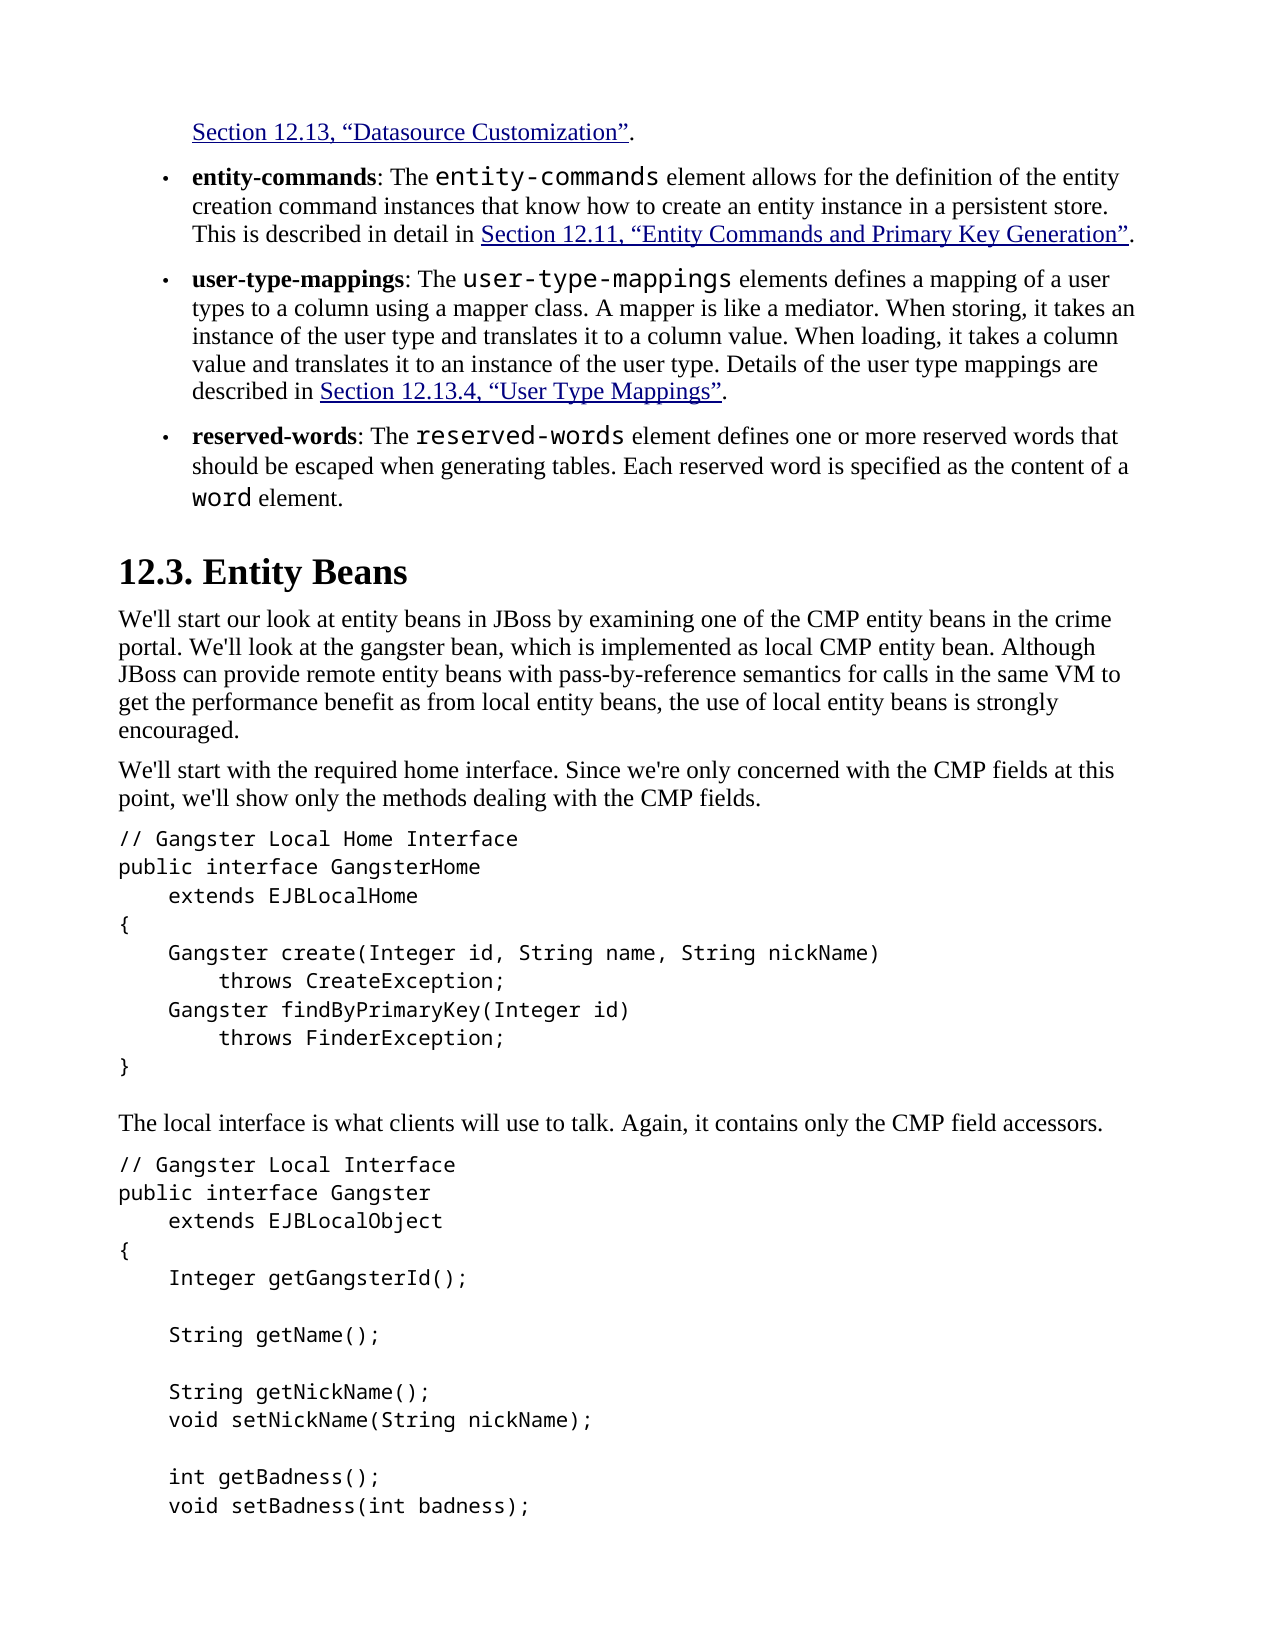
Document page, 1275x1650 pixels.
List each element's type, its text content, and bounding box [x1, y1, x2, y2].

text extends EJBLocalHome [118, 881, 1157, 909]
text void setBadness(int badness); [118, 1491, 1157, 1519]
text public interface Gangster [118, 1178, 1157, 1207]
text extends EJBLocalObject [118, 1207, 1157, 1235]
list entity-commands: The entity-commands element allows for the definition of the entity creation command instances that know how to create an entity instance in a persistent store. This is described in detail in Section 12.11, “Entity Commands and Primary Key Generation”. [162, 158, 1157, 248]
text // Gangster Local Home Interface [118, 824, 1157, 852]
text { [118, 909, 1157, 938]
text The local interface is what clients will use to talk. Again, it contains only the CMP field accessors. [118, 1109, 1157, 1137]
text Integer getGangsterId(); [118, 1263, 1157, 1292]
text void setNickName(String nickName); [118, 1406, 1157, 1434]
text throws FinderException; [118, 1023, 1157, 1052]
text int getBadness(); [118, 1462, 1157, 1491]
text // Gangster Local Interface [118, 1150, 1157, 1178]
text Gangster findByPrimaryKey(Integer id) [118, 995, 1157, 1023]
text String getName(); [118, 1320, 1157, 1349]
text public interface GangsterHome [118, 852, 1157, 881]
list Section 12.13, “Datasource Customization”. [162, 118, 1157, 146]
text throws CreateException; [118, 966, 1157, 995]
text We'll start with the required home interface. Since we're only concerned with the CMP fields at this point, we'll show only the methods dealing with the CMP fields. [118, 756, 1157, 812]
text String getNickName(); [118, 1377, 1157, 1406]
list reserved-words: The reserved-words element defines one or more reserved words that should be escaped when generating tables. Each reserved word is specified as the content of a word element. [162, 418, 1157, 513]
subtitle 12.3. Entity Beans [118, 551, 1157, 593]
text We'll start our look at entity beans in JBoss by examining one of the CMP entity beans in the crime portal. We'll look at the gangster bean, which is implemented as local CMP entity bean. Although JBoss can provide remote entity beans with pass-by-reference semantics for calls in the same VM to get the performance benefit as from local entity beans, the use of local entity beans is strongly encouraged. [118, 605, 1157, 744]
text } [118, 1052, 1157, 1080]
list user-type-mappings: The user-type-mappings elements defines a mapping of a user types to a column using a mapper class. A mapper is like a mediator. When storing, it takes an instance of the user type and translates it to a column value. When loading, it takes a column value and translates it to an instance of the user type. Details of the user type mappings are described in Section 12.13.4, “User Type Mappings”. [162, 260, 1157, 405]
text { [118, 1235, 1157, 1263]
text Gangster create(Integer id, String name, String nickName) [118, 938, 1157, 966]
